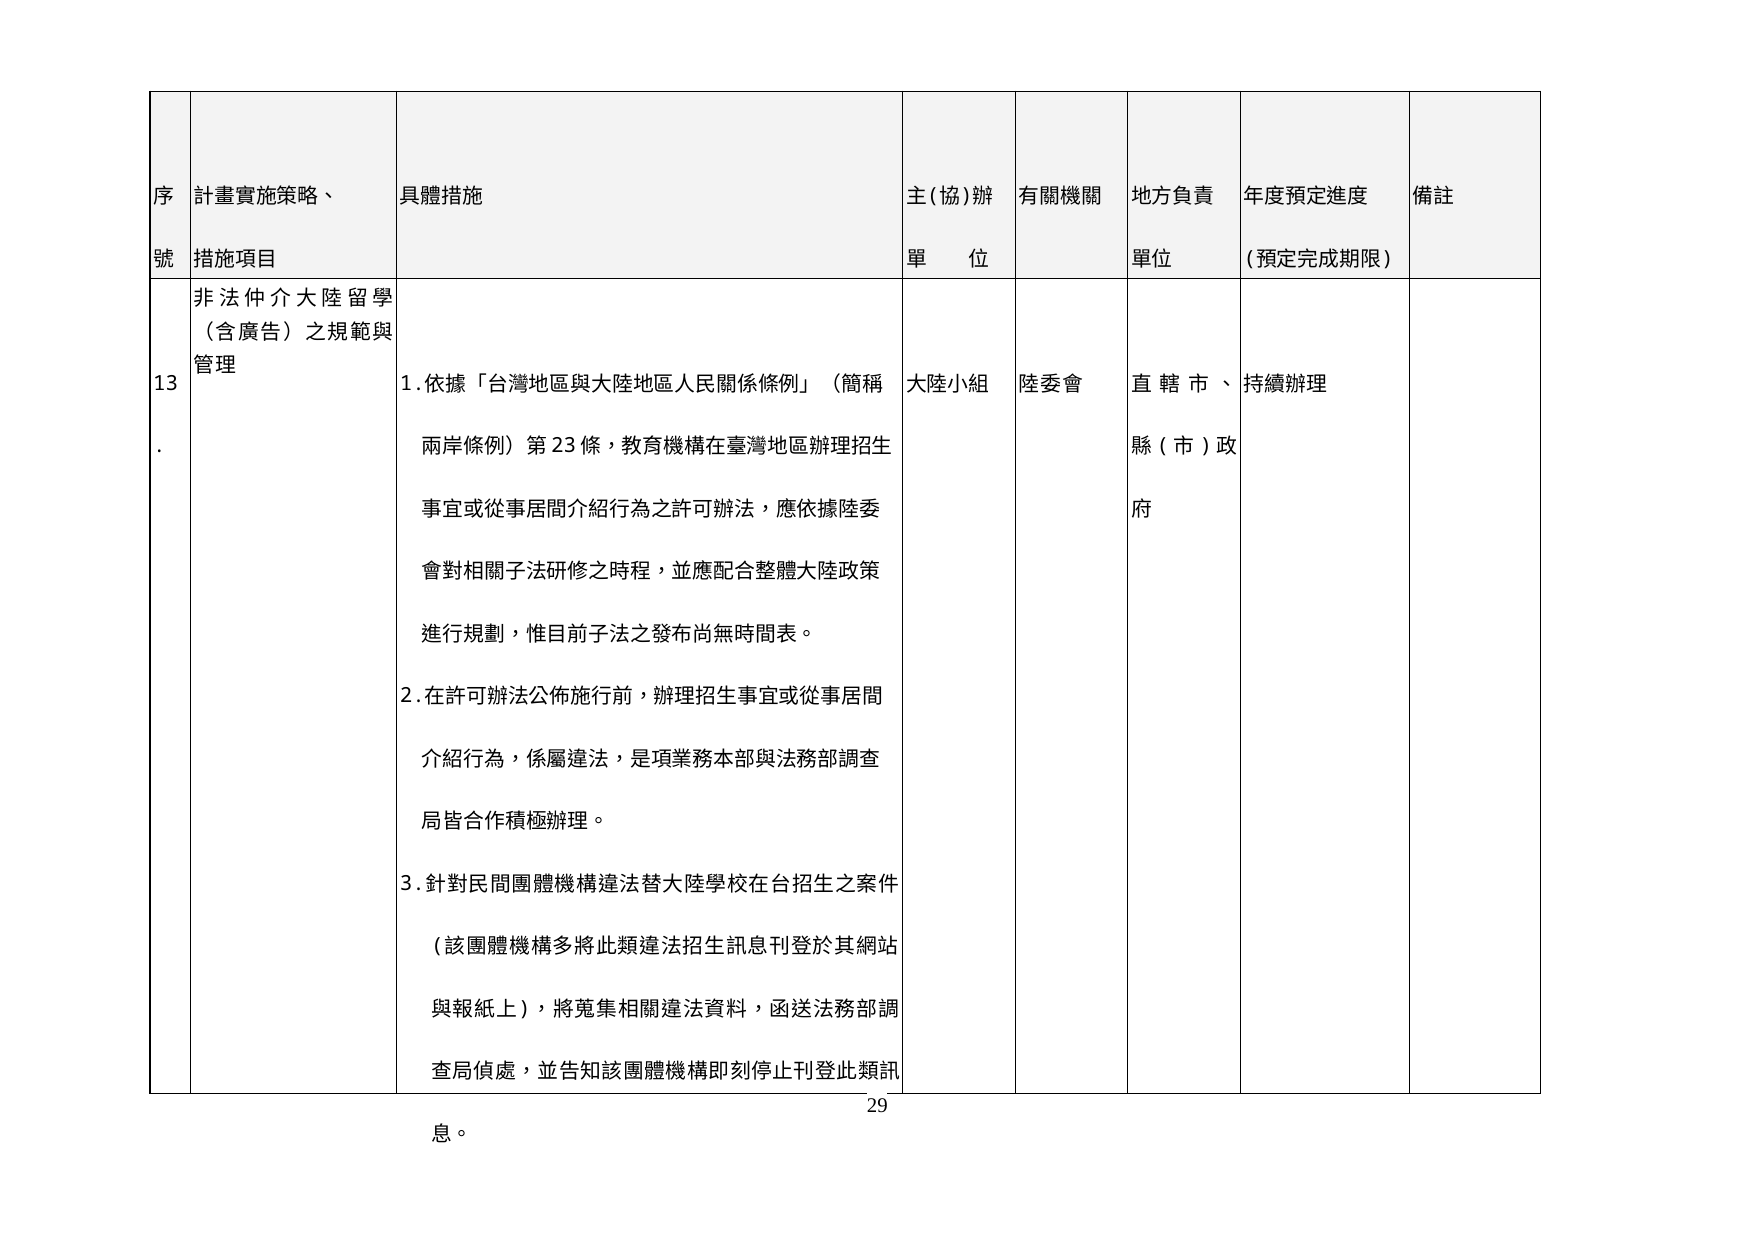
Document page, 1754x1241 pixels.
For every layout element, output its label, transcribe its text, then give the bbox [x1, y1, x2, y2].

table_header 年度預定進度 (預定完成期限) [1241, 92, 1409, 278]
table_header 備註 [1410, 92, 1540, 278]
table_header 具體措施 [397, 92, 902, 278]
table_header 有關機關 [1016, 92, 1127, 278]
table_header 地方負責 單位 [1128, 92, 1240, 278]
table_cell 大陸小組 [903, 279, 1015, 1093]
table_cell 直轄市、縣(市)政府 [1128, 279, 1240, 1093]
table_header 主(協)辦 單 位 [903, 92, 1015, 278]
table_header 計畫實施策略、 措施項目 [191, 92, 396, 278]
table_cell [151, 279, 190, 1093]
table_header 序 號 [151, 92, 190, 278]
table_cell 非法仲介大陸留學（含廣告）之規範與管理 [191, 279, 396, 1093]
table_cell [1410, 279, 1540, 1093]
table_cell 陸委會 [1016, 279, 1127, 1093]
table_cell 持續辦理 [1241, 279, 1409, 1093]
table_cell 1.依據「台灣地區與大陸地區人民關係條例」（簡稱兩岸條例）第23條，教育機構在臺灣地區辦理招生事宜或從事居間介紹行為之許可辦法，應依據陸委會對相關子法研修之時程，並應配合整體大陸政策進行規劃，惟目前子法之發布尚無時間表。 2.在許可辦法公佈施行前，辦理招生事宜或從事居間介紹行為，係屬違法，是項業務本部與法務部調查局皆合作積極辦理。 3.針對民間團體機構違法替大陸學校在台招生之案件(該團體機構多將此類違法招生訊息刊登於其網站與報紙上)，將蒐集相關違法資料，函送法務部調查局偵處，並告知該團體機構即刻停止刊登此類訊息。 [397, 279, 902, 1093]
